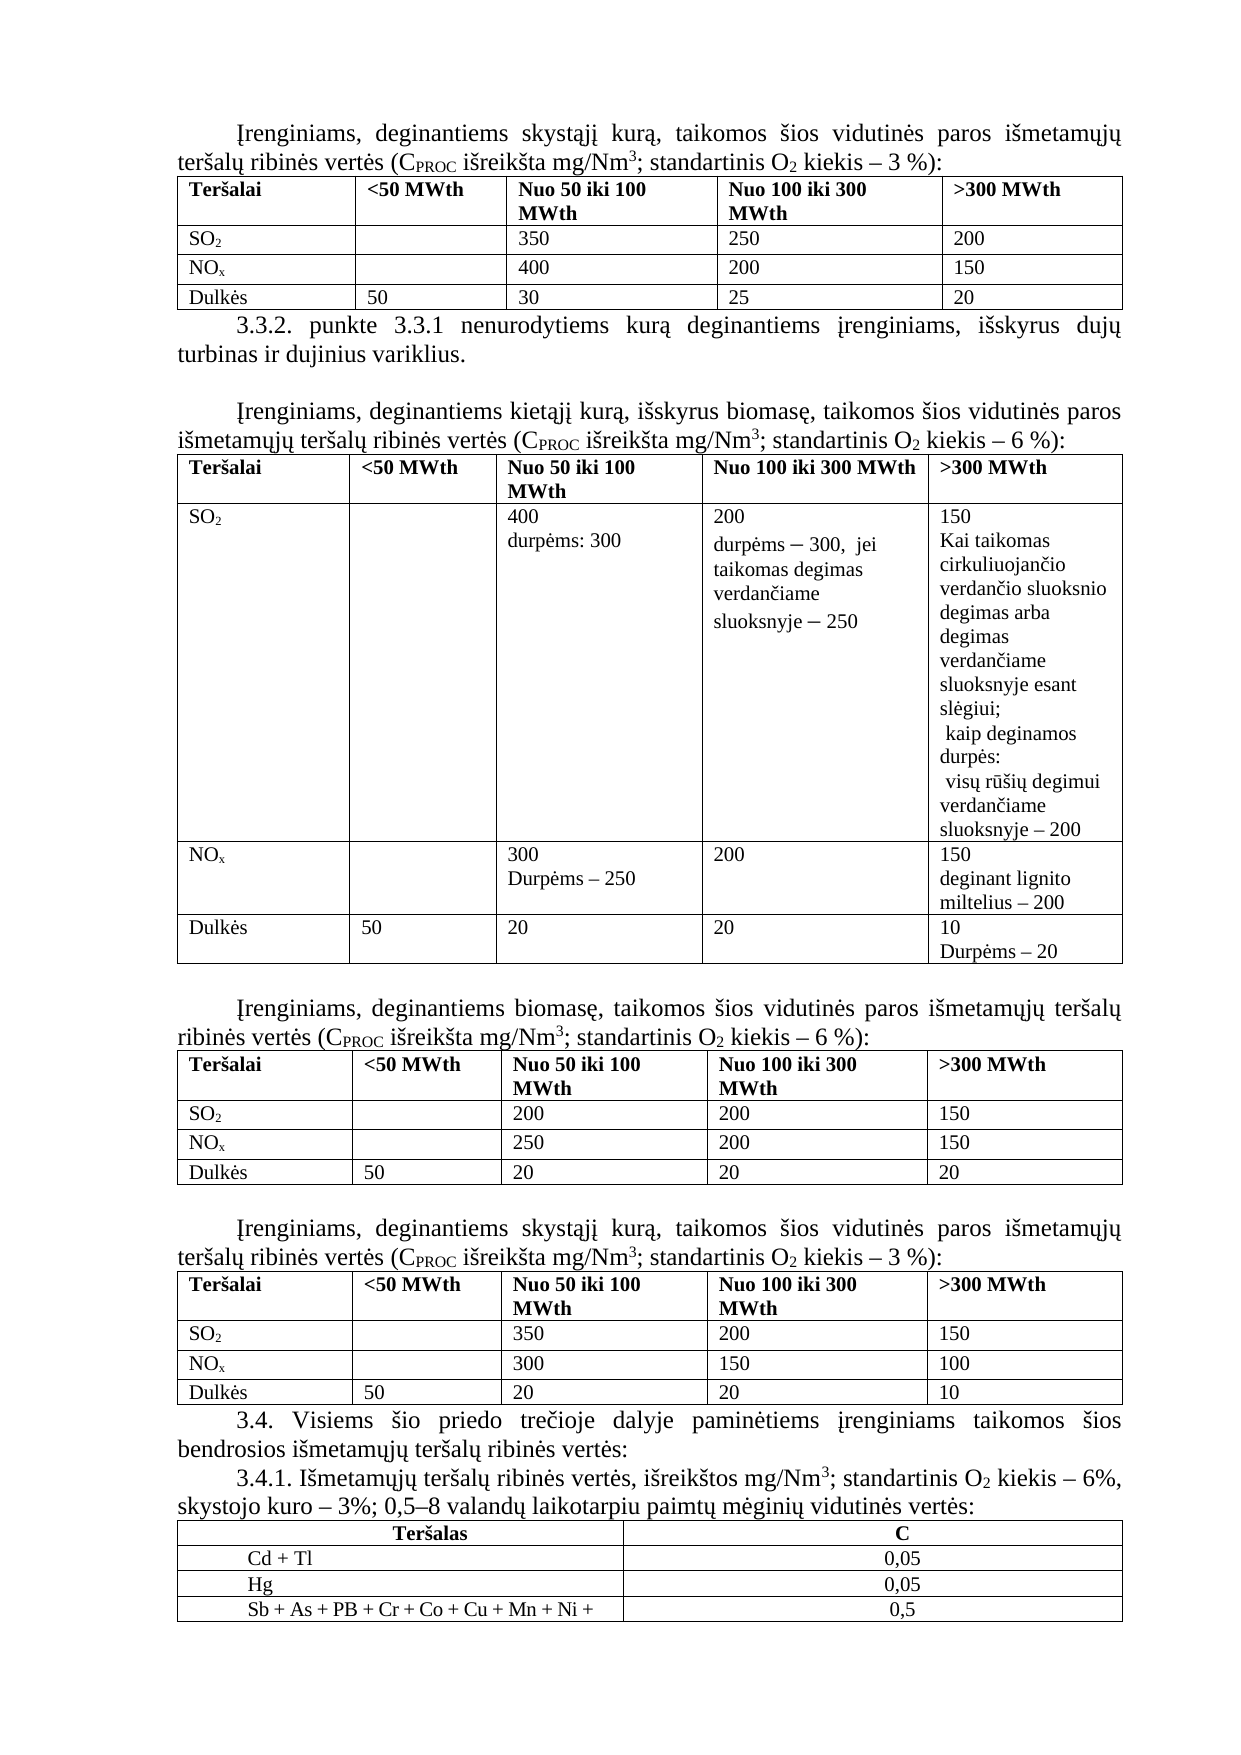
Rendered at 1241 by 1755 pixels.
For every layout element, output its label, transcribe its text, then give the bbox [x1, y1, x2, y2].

table_cell 200 [943, 226, 1122, 254]
table_cell 350 [507, 226, 717, 254]
table_header >300 MWth [928, 1272, 1122, 1320]
table_cell 50 [350, 915, 496, 963]
text Įrenginiams, deginantiems skystąjį kurą, taikomos šios vidutinės paros išmetamųjų teršalų ribinės vertės (CPROC išreikšta mg/Nm3; standartinis O2 kiekis – 3 %): [177, 1213, 1122, 1271]
table_cell [353, 1351, 501, 1379]
table_header Nuo 100 iki 300 MWth [708, 1272, 927, 1320]
table_cell 150 [928, 1101, 1122, 1129]
table_header Teršalai [178, 177, 355, 225]
table_cell 10 [928, 1380, 1122, 1404]
table_cell Dulkės [178, 285, 355, 309]
table_cell 50 [353, 1380, 501, 1404]
text Įrenginiams, deginantiems kietąjį kurą, išskyrus biomasę, taikomos šios vidutinės paros išmetamųjų teršalų ribinės vertės (CPROC išreikšta mg/Nm3; standartinis O2 kiekis – 6 %): [177, 396, 1122, 454]
table_cell 200 [703, 842, 928, 914]
table_header >300 MWth [928, 1051, 1122, 1099]
table_cell [353, 1130, 501, 1158]
table_cell 250 [718, 226, 942, 254]
table_header >300 MWth [943, 177, 1122, 225]
table_cell 100 [928, 1351, 1122, 1379]
table_cell 0,05 [624, 1546, 1122, 1570]
table_cell 0,05 [624, 1571, 1122, 1596]
table_header Nuo 50 iki 100 MWth [507, 177, 717, 225]
table_cell NOx [178, 1130, 352, 1158]
table_cell 20 [708, 1160, 927, 1184]
table_cell Sb + As + PB + Cr + Co + Cu + Mn + Ni + [178, 1597, 623, 1621]
table_cell 300 Durpėms – 250 [497, 842, 702, 914]
text Įrenginiams, deginantiems skystąjį kurą, taikomos šios vidutinės paros išmetamųjų teršalų ribinės vertės (CPROC išreikšta mg/Nm3; standartinis O2 kiekis – 3 %): [177, 118, 1122, 176]
table_header Nuo 50 iki 100 MWth [497, 455, 702, 503]
table_cell 20 [928, 1160, 1122, 1184]
table_cell [350, 842, 496, 914]
table_cell 200 [708, 1321, 927, 1349]
table_cell 20 [502, 1380, 707, 1404]
table_cell 20 [943, 285, 1122, 309]
table_header Nuo 100 iki 300 MWth [708, 1051, 927, 1099]
table_cell SO2 [178, 1101, 352, 1129]
table_header <50 MWth [353, 1051, 501, 1099]
table_cell 200 [502, 1101, 707, 1129]
table_cell SO2 [178, 1321, 352, 1349]
table_cell 400 [507, 255, 717, 284]
table_cell 150 [708, 1351, 927, 1379]
table_header Nuo 50 iki 100 MWth [502, 1272, 707, 1320]
table_header <50 MWth [356, 177, 506, 225]
table_header Teršalai [178, 455, 349, 503]
table_cell 300 [502, 1351, 707, 1379]
table_cell 30 [507, 285, 717, 309]
table_cell [353, 1101, 501, 1129]
table_header <50 MWth [353, 1272, 501, 1320]
table_header <50 MWth [350, 455, 496, 503]
table_cell 200 [708, 1130, 927, 1158]
table_cell SO2 [178, 226, 355, 254]
table_cell NOx [178, 842, 349, 914]
table_cell 150 [943, 255, 1122, 284]
table_cell 50 [356, 285, 506, 309]
table_cell 20 [502, 1160, 707, 1184]
text Įrenginiams, deginantiems biomasę, taikomos šios vidutinės paros išmetamųjų teršalų ribinės vertės (CPROC išreikšta mg/Nm3; standartinis O2 kiekis – 6 %): [177, 993, 1122, 1050]
table_header Teršalai [178, 1051, 352, 1099]
table_cell 200 [718, 255, 942, 284]
table_cell 50 [353, 1160, 501, 1184]
text 3.4.1. Išmetamųjų teršalų ribinės vertės, išreikštos mg/Nm3; standartinis O2 kiekis – 6%, skystojo kuro – 3%; 0,5–8 valandų laikotarpiu paimtų mėginių vidutinės vertės: [177, 1463, 1122, 1520]
table_cell Hg [178, 1571, 623, 1596]
table_cell Dulkės [178, 915, 349, 963]
table_cell 150 deginant lignito miltelius – 200 [929, 842, 1122, 914]
table_cell [356, 255, 506, 284]
table_header Nuo 100 iki 300 MWth [703, 455, 928, 503]
table_cell 20 [708, 1380, 927, 1404]
table_header Teršalai [178, 1272, 352, 1320]
table_header >300 MWth [929, 455, 1122, 503]
table_header Teršalas [178, 1521, 623, 1545]
table_cell 200 durpėms – 300, jei taikomas degimas verdančiame sluoksnyje – 250 [703, 504, 928, 841]
text 3.3.2. punkte 3.3.1 nenurodytiems kurą deginantiems įrenginiams, išskyrus dujų turbinas ir dujinius variklius. [177, 310, 1122, 367]
table_header Nuo 50 iki 100 MWth [502, 1051, 707, 1099]
text 3.4. Visiems šio priedo trečioje dalyje paminėtiems įrenginiams taikomos šios bendrosios išmetamųjų teršalų ribinės vertės: [177, 1405, 1122, 1463]
table_cell [356, 226, 506, 254]
table_cell 250 [502, 1130, 707, 1158]
table_cell 400 durpėms: 300 [497, 504, 702, 841]
table_cell Dulkės [178, 1160, 352, 1184]
table_cell Cd + Tl [178, 1546, 623, 1570]
table_cell NOx [178, 1351, 352, 1379]
table_header C [624, 1521, 1122, 1545]
table_cell 10 Durpėms – 20 [929, 915, 1122, 963]
table_cell 20 [703, 915, 928, 963]
table_cell Dulkės [178, 1380, 352, 1404]
table_header Nuo 100 iki 300 MWth [718, 177, 942, 225]
table_cell 150 [928, 1321, 1122, 1349]
table_cell 25 [718, 285, 942, 309]
table_cell 150 Kai taikomas cirkuliuojančio verdančio sluoksnio degimas arba degimas verdančiame sluoksnyje esant slėgiui; kaip deginamos durpės: visų rūšių degimui verdančiame sluoksnyje – 200 [929, 504, 1122, 841]
table_cell SO2 [178, 504, 349, 841]
table_cell 20 [497, 915, 702, 963]
table_cell [350, 504, 496, 841]
table_cell 150 [928, 1130, 1122, 1158]
table_cell 0,5 [624, 1597, 1122, 1621]
table_cell NOx [178, 255, 355, 284]
table_cell 350 [502, 1321, 707, 1349]
table_cell 200 [708, 1101, 927, 1129]
table_cell [353, 1321, 501, 1349]
